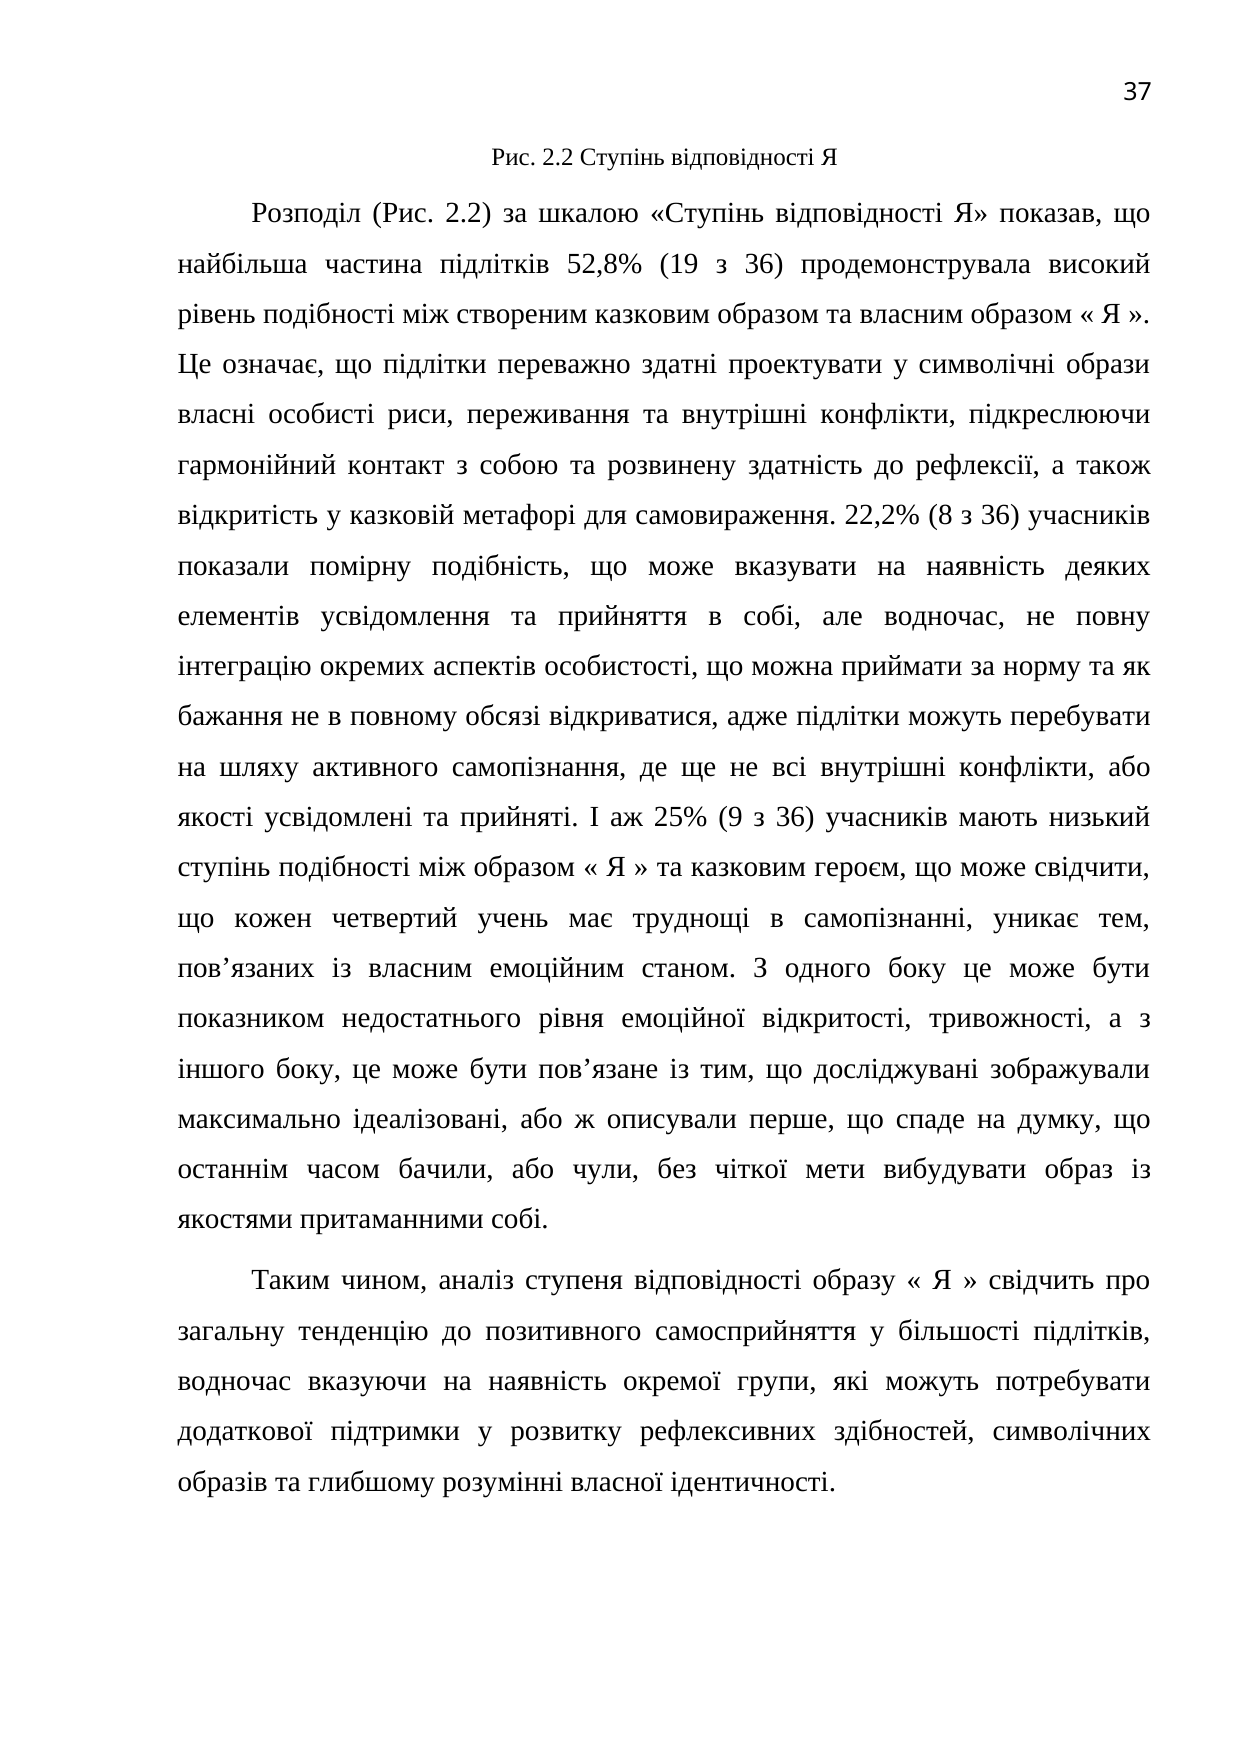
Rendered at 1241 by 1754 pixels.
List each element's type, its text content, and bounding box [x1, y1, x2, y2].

text Розподіл (Рис. 2.2) за шкалою «Ступінь відповідності Я» показав, що найбільша частина підлітків 52,8% (19 з 36) продемонструвала високий рівень подібності між створеним казковим образом та власним образом « Я ». Це означає, що підлітки переважно здатні проектувати у символічні образи власні особисті риси, переживання та внутрішні конфлікти, підкреслюючи гармонійний контакт з собою та розвинену здатність до рефлексії, а також відкритість у казковій метафорі для самовираження. 22,2% (8 з 36) учасників показали помірну подібність, що може вказувати на наявність деяких елементів усвідомлення та прийняття в собі, але водночас, не повну інтеграцію окремих аспектів особистості, що можна приймати за норму та як бажання не в повному обсязі відкриватися, адже підлітки можуть перебувати на шляху активного самопізнання, де ще не всі внутрішні конфлікти, або якості усвідомлені та прийняті. І аж 25% (9 з 36) учасників мають низький ступінь подібності між образом « Я » та казковим героєм, що може свідчити, що кожен четвертий учень має труднощі в самопізнанні, уникає тем, пов’язаних із власним емоційним станом. З одного боку це може бути показником недостатнього рівня емоційної відкритості, тривожності, а з іншого боку, це може бути пов’язане із тим, що досліджувані зображували максимально ідеалізовані, або ж описували перше, що спаде на думку, що останнім часом бачили, або чули, без чіткої мети вибудувати образ із якостями притаманними собі. [177, 195, 1152, 1235]
text Таким чином, аналіз ступеня відповідності образу « Я » свідчить про загальну тенденцію до позитивного самосприйняття у більшості підлітків, водночас вказуючи на наявність окремої групи, які можуть потребувати додаткової підтримки у розвитку рефлексивних здібностей, символічних образів та глибшому розумінні власної ідентичності. [177, 1262, 1152, 1497]
text Рис. 2.2 Ступінь відповідності Я [177, 142, 1152, 171]
